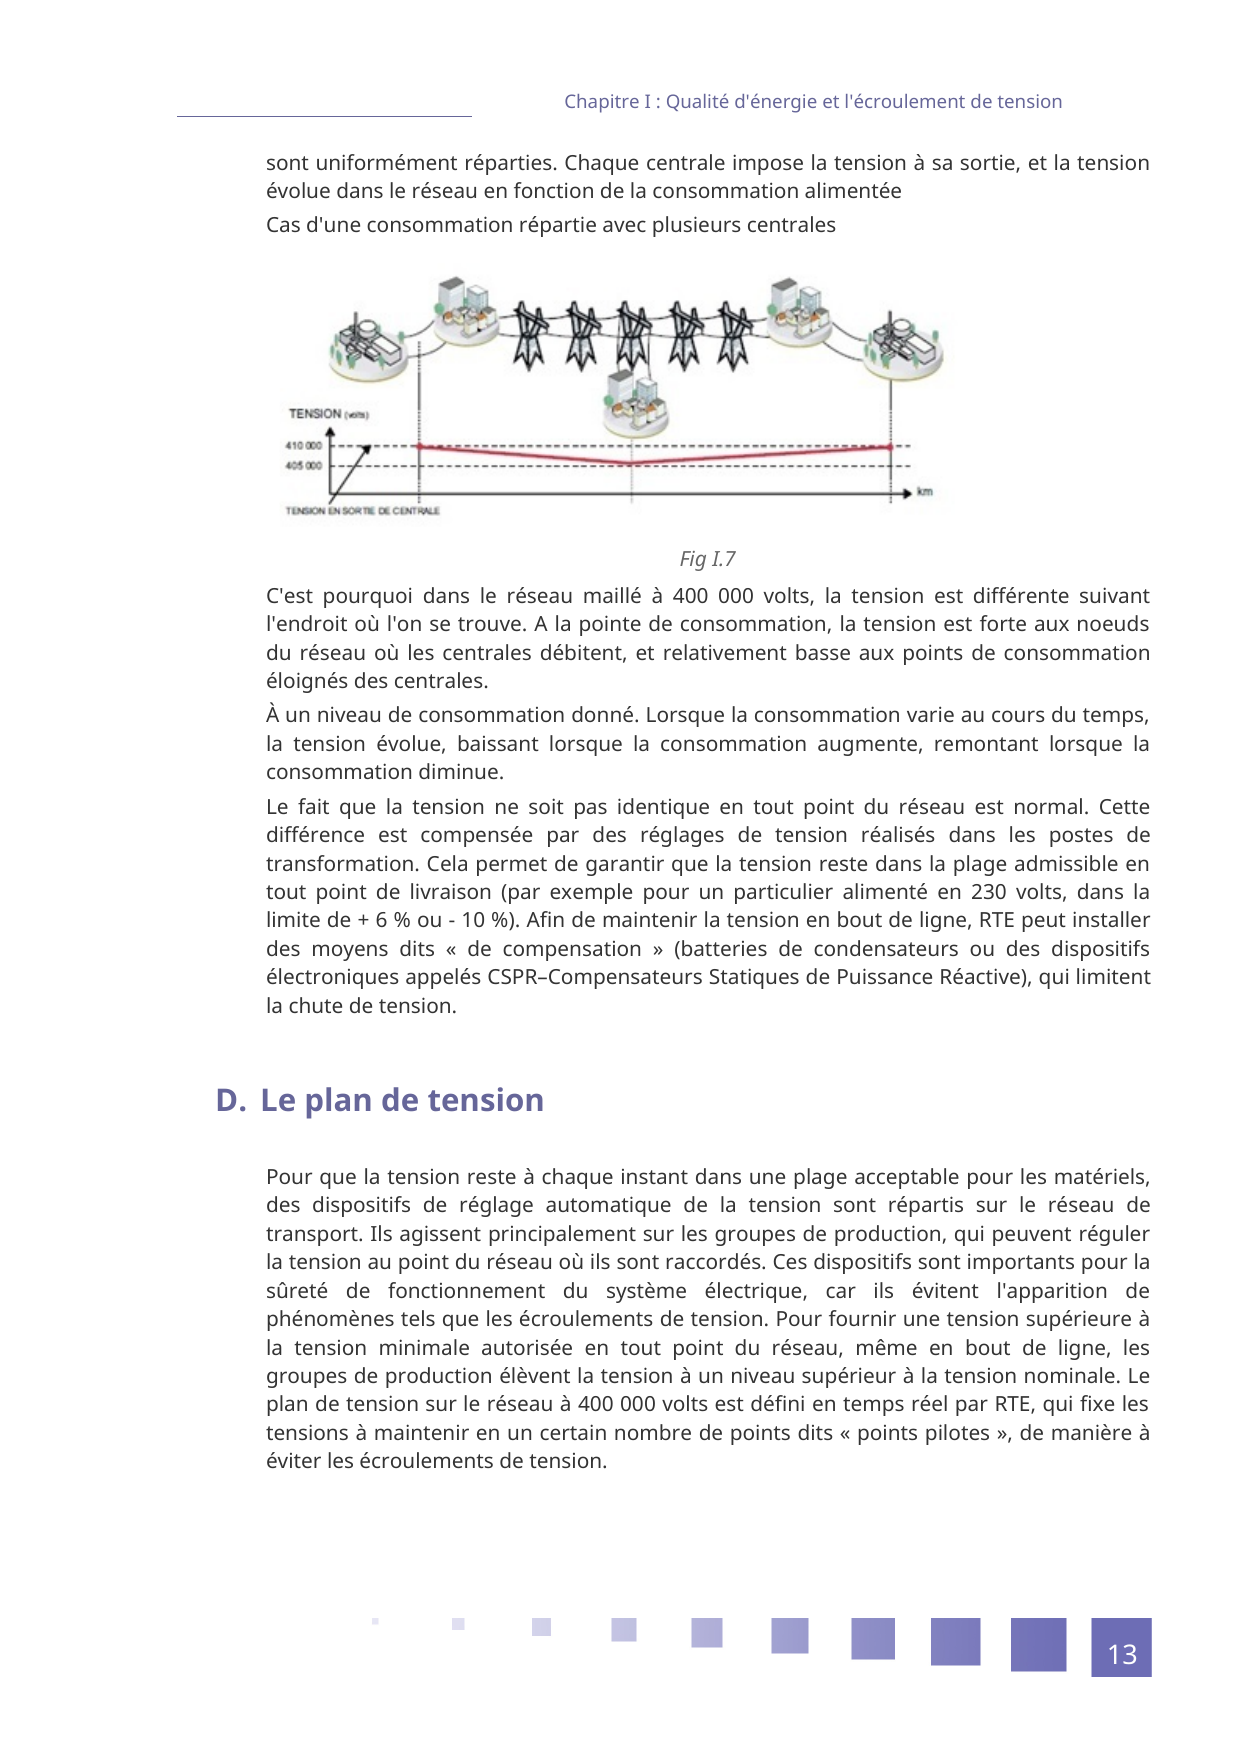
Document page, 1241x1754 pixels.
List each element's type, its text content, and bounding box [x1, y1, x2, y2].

title Le plan de tension [207, 1078, 1152, 1121]
text Pour que la tension reste à chaque instant dans une plage acceptable pour les matériels, des dispositifs de réglage automatique de la tension sont répartis sur le réseau de transport. Ils agissent principalement sur les groupes de production, qui peuvent réguler la tension au point du réseau où ils sont raccordés. Ces dispositifs sont importants pour la sûreté de fonctionnement du système électrique, car ils évitent l'apparition de phénomènes tels que les écroulements de tension. Pour fournir une tension supérieure à la tension minimale autorisée en tout point du réseau, même en bout de ligne, les groupes de production élèvent la tension à un niveau supérieur à la tension nominale. Le plan de tension sur le réseau à 400 000 volts est défini en temps réel par RTE, qui fixe les tensions à maintenir en un certain nombre de points dits « points pilotes », de manière à éviter les écroulements de tension. [266, 1162, 1152, 1475]
picture [177, 1618, 1152, 1677]
text sont uniformément réparties. Chaque centrale impose la tension à sa sortie, et la tension évolue dans le réseau en fonction de la consommation alimentée [266, 135, 1152, 204]
text Cas d'une consommation répartie avec plusieurs centrales [266, 210, 1152, 239]
text Le fait que la tension ne soit pas identique en tout point du réseau est normal. Cette différence est compensée par des réglages de tension réalisés dans les postes de transformation. Cela permet de garantir que la tension reste dans la plage admissible en tout point de livraison (par exemple pour un particulier alimenté en 230 volts, dans la limite de + 6 % ou - 10 %). Afin de maintenir la tension en bout de ligne, RTE peut installer des moyens dits « de compensation » (batteries de condensateurs ou des dispositifs électroniques appelés CSPR–Compensateurs Statiques de Puissance Réactive), qui limitent la chute de tension. [266, 792, 1152, 1019]
picture [279, 263, 961, 530]
text C'est pourquoi dans le réseau maillé à 400 000 volts, la tension est différente suivant l'endroit où l'on se trouve. A la pointe de consommation, la tension est forte aux noeuds du réseau où les centrales débitent, et relativement basse aux points de consommation éloignés des centrales. [266, 581, 1152, 695]
text À un niveau de consommation donné. Lorsque la consommation varie au cours du temps, la tension évolue, baissant lorsque la consommation augmente, remontant lorsque la consommation diminue. [266, 701, 1152, 786]
title Fig I.7 [266, 544, 1152, 573]
